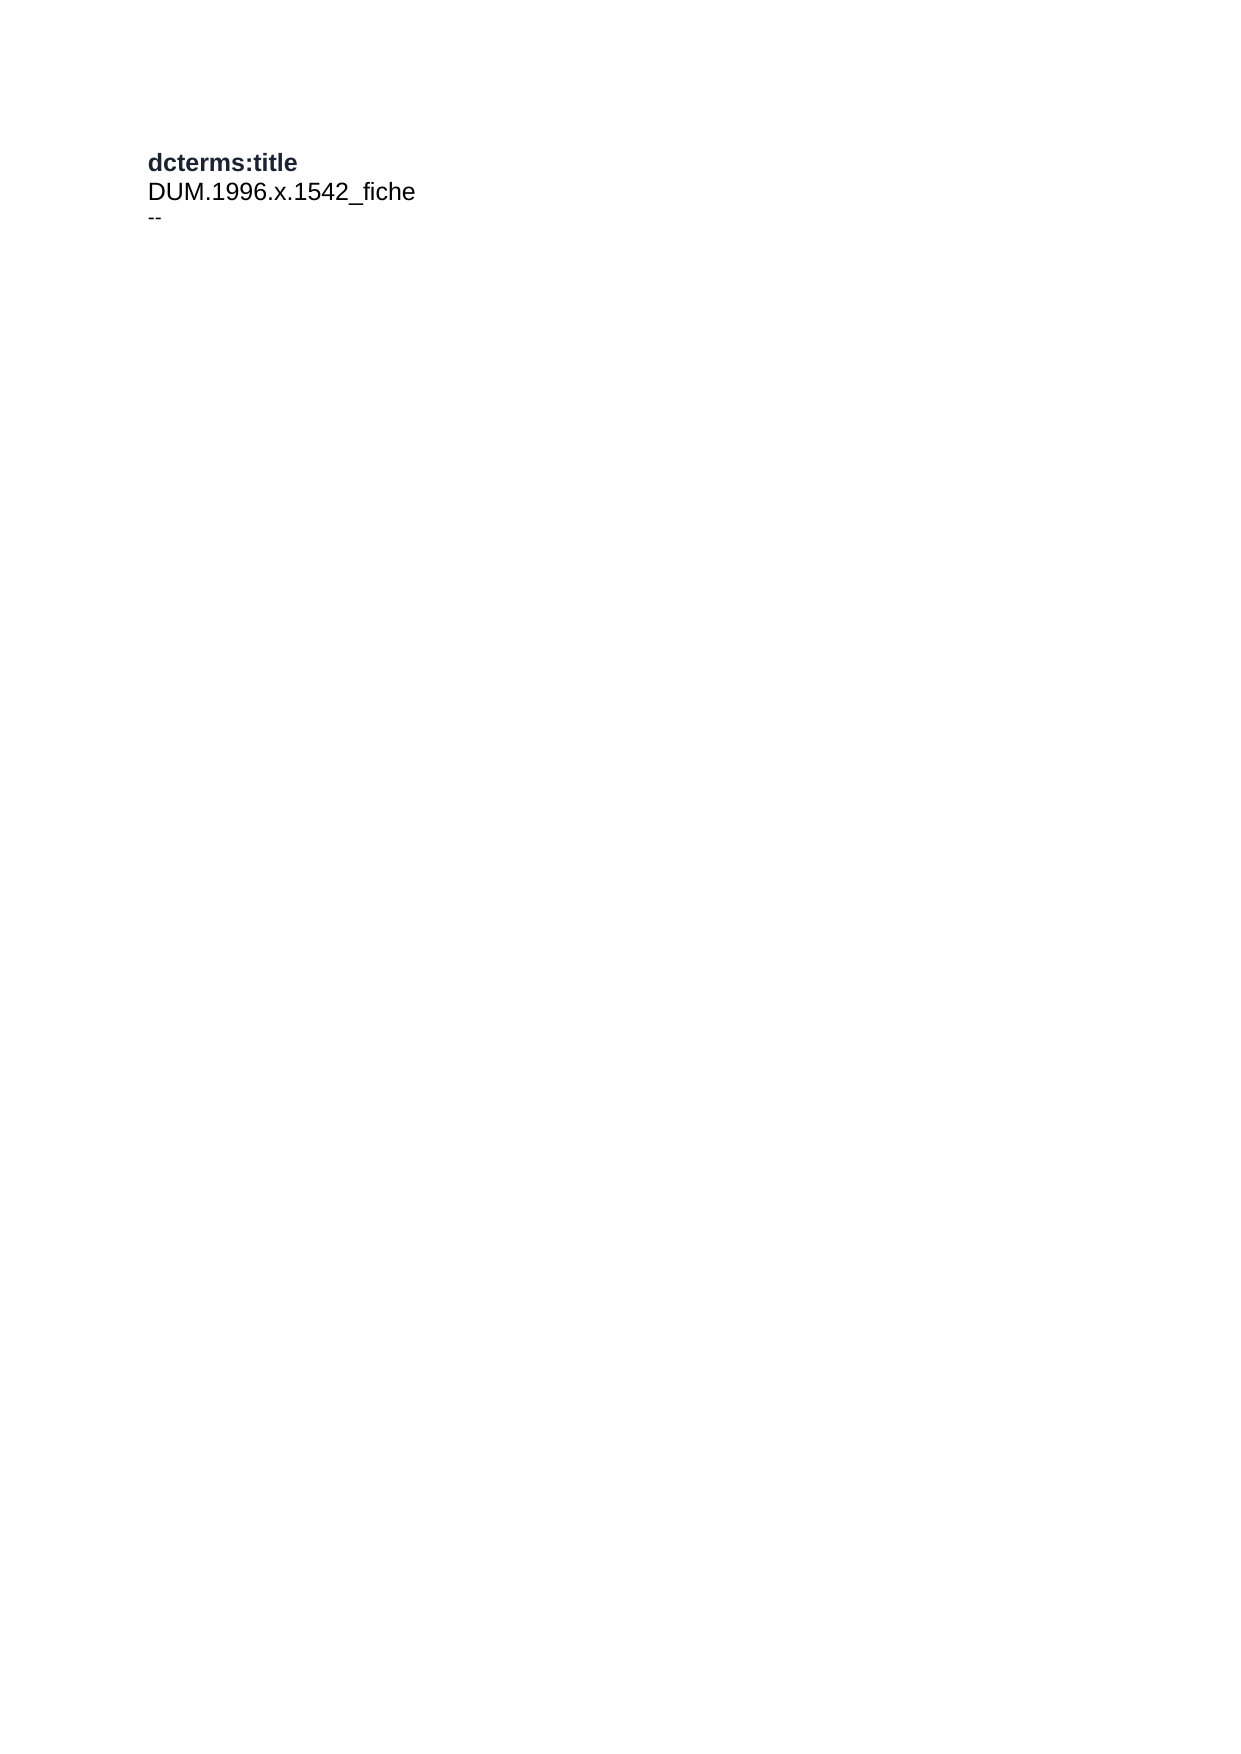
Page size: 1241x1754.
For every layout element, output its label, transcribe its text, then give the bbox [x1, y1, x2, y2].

text dcterms:title [148, 148, 1092, 176]
text -- [148, 205, 1092, 229]
text DUM.1996.x.1542_fiche [148, 176, 1092, 205]
